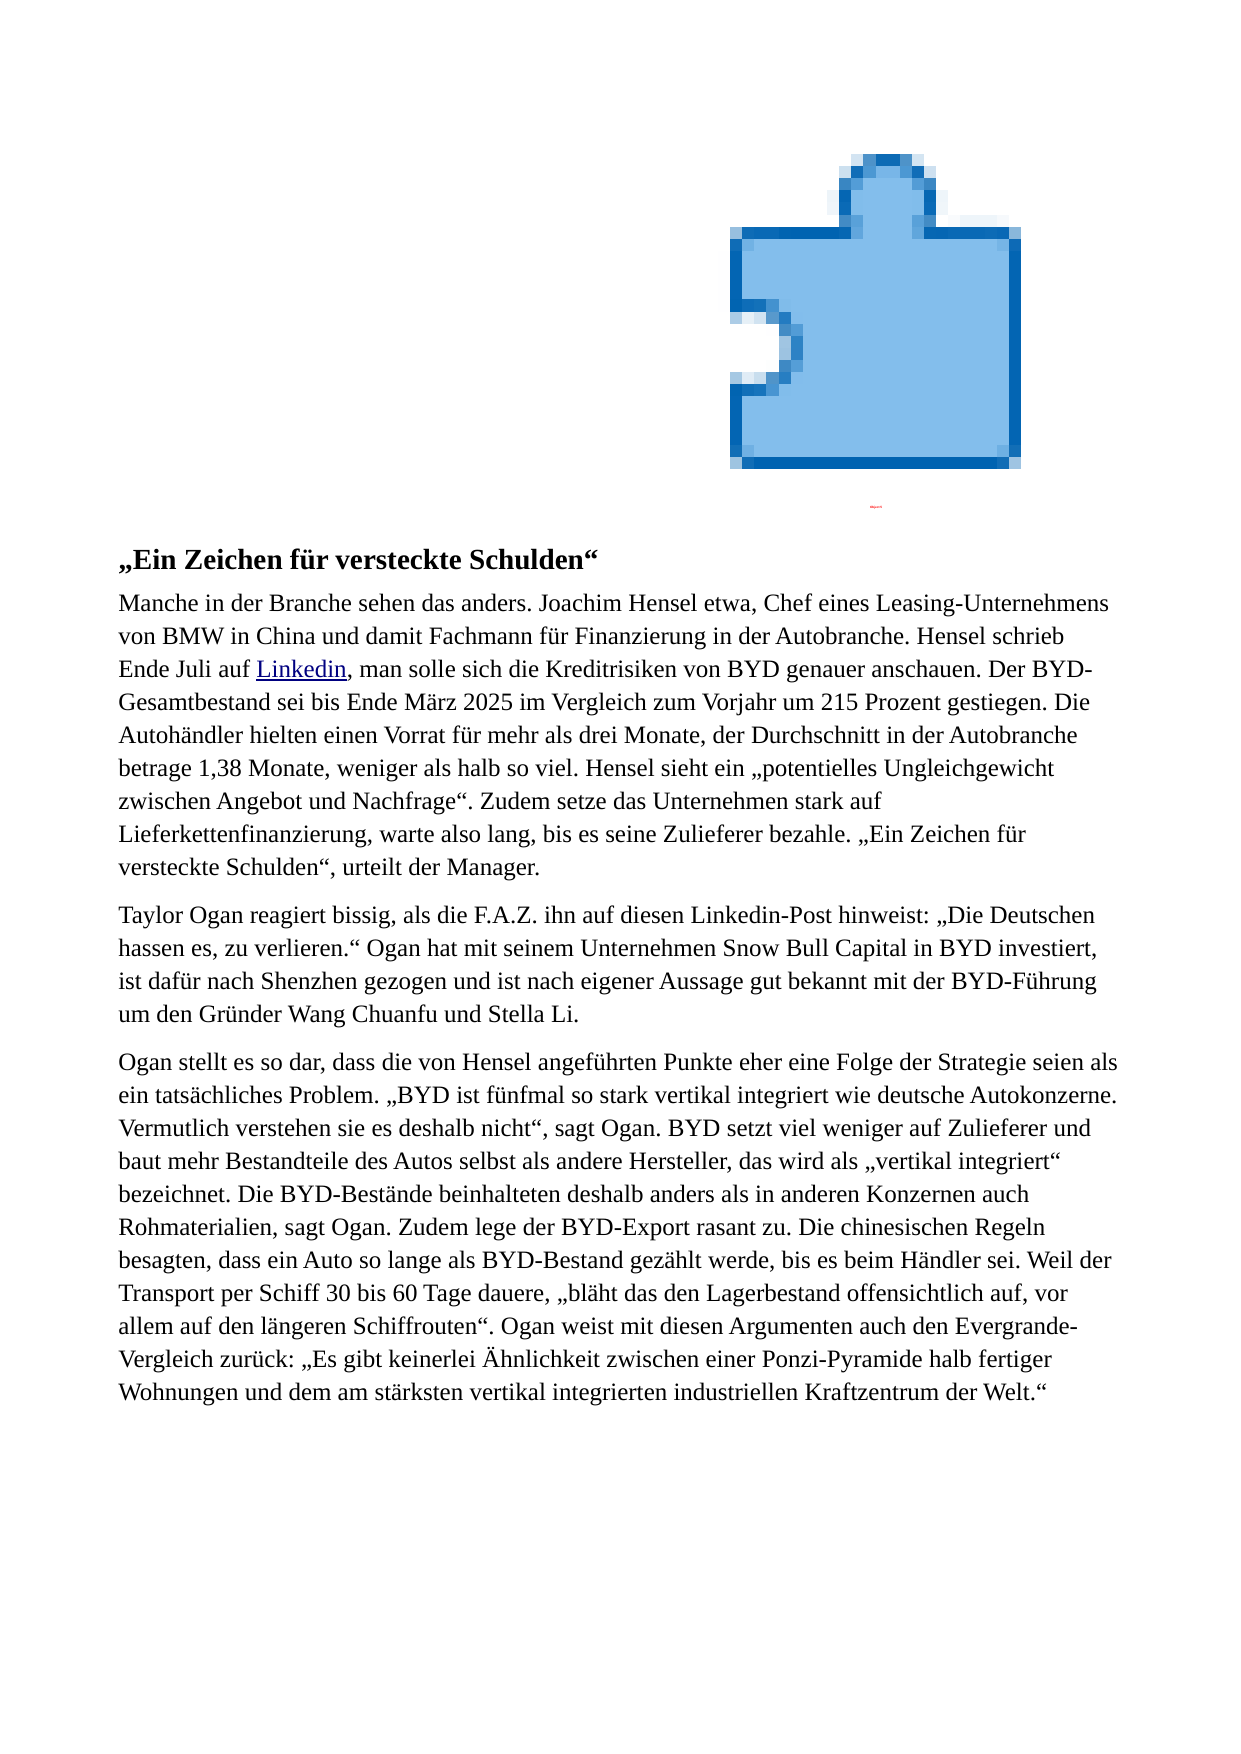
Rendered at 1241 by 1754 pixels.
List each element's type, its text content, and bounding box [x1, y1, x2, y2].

text Manche in der Branche sehen das anders. Joachim Hensel etwa, Chef eines Leasing-Unternehmens von BMW in China und damit Fachmann für Finanzierung in der Autobranche. Hensel schrieb Ende Juli auf Linkedin, man solle sich die Kreditrisiken von BYD genauer anschauen. Der BYD-Gesamtbestand sei bis Ende März 2025 im Vergleich zum Vorjahr um 215 Prozent gestiegen. Die Autohändler hielten einen Vorrat für mehr als drei Monate, der Durchschnitt in der Autobranche betrage 1,38 Monate, weniger als halb so viel. Hensel sieht ein „potentielles Ungleichgewicht zwischen Angebot und Nachfrage“. Zudem setze das Unternehmen stark auf Lieferkettenfinanzierung, warte also lang, bis es seine Zulieferer bezahle. „Ein Zeichen für versteckte Schulden“, urteilt der Manager. [118, 588, 1122, 881]
text Ogan stellt es so dar, dass die von Hensel angeführten Punkte eher eine Folge der Strategie seien als ein tatsächliches Problem. „BYD ist fünfmal so stark vertikal integriert wie deutsche Autokonzerne. Vermutlich verstehen sie es deshalb nicht“, sagt Ogan. BYD setzt viel weniger auf Zulieferer und baut mehr Bestandteile des Autos selbst als andere Hersteller, das wird als „vertikal integriert“ bezeichnet. Die BYD-Bestände beinhalteten deshalb anders als in anderen Konzernen auch Rohmaterialien, sagt Ogan. Zudem lege der BYD-Export rasant zu. Die chinesischen Regeln besagten, dass ein Auto so lange als BYD-Bestand gezählt werde, bis es beim Händler sei. Weil der Transport per Schiff 30 bis 60 Tage dauere, „bläht das den Lagerbestand offensichtlich auf, vor allem auf den längeren Schiffrouten“. Ogan weist mit diesen Argumenten auch den Evergrande-Vergleich zurück: „Es gibt keinerlei Ähnlichkeit zwischen einer Ponzi-Pyramide halb fertiger Wohnungen und dem am stärksten vertikal integrierten industriellen Kraftzentrum der Welt.“ [118, 1047, 1122, 1406]
text Taylor Ogan reagiert bissig, als die F.A.Z. ihn auf diesen Linkedin-Post hinweist: „Die Deutschen hassen es, zu verlieren.“ Ogan hat mit seinem Unternehmen Snow Bull Capital in BYD investiert, ist dafür nach Shenzhen gezogen und ist nach eigener Aussage gut bekannt mit der BYD-Führung um den Gründer Wang Chuanfu und Stella Li. [118, 900, 1122, 1028]
subtitle „Ein Zeichen für versteckte Schulden“ [118, 542, 1122, 576]
